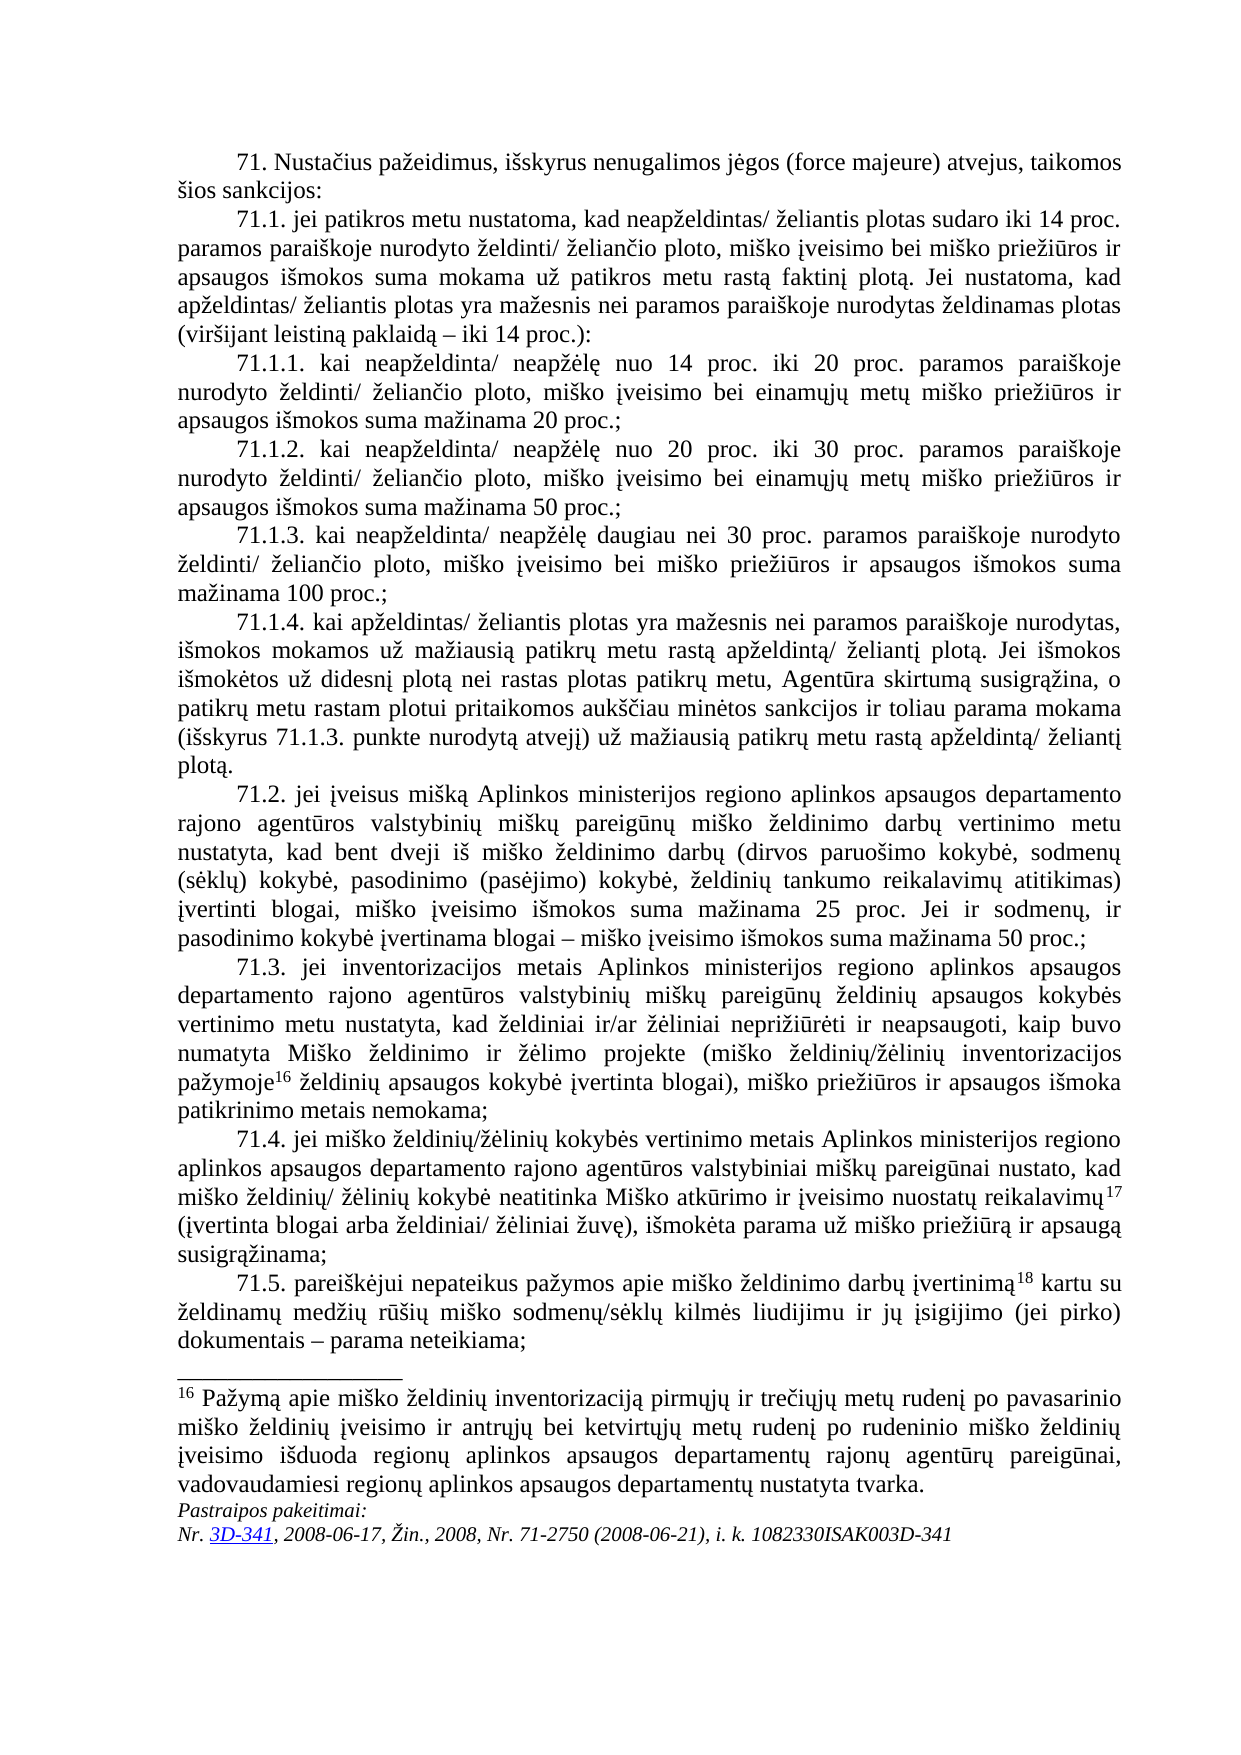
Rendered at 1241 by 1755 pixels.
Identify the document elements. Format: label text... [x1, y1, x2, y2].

text 71.1.2. kai neapželdinta/ neapžėlę nuo 20 proc. iki 30 proc. paramos paraiškoje nurodyto želdinti/ želiančio ploto, miško įveisimo bei einamųjų metų miško priežiūros ir apsaugos išmokos suma mažinama 50 proc.; [177, 434, 1122, 521]
text 71.3. jei inventorizacijos metais Aplinkos ministerijos regiono aplinkos apsaugos departamento rajono agentūros valstybinių miškų pareigūnų želdinių apsaugos kokybės vertinimo metu nustatyta, kad želdiniai ir/ar žėliniai neprižiūrėti ir neapsaugoti, kaip buvo numatyta Miško želdinimo ir žėlimo projekte (miško želdinių/žėlinių inventorizacijos pažymoje16 želdinių apsaugos kokybė įvertinta blogai), miško priežiūros ir apsaugos išmoka patikrinimo metais nemokama; [177, 952, 1122, 1124]
text 71.1. jei patikros metu nustatoma, kad neapželdintas/ želiantis plotas sudaro iki 14 proc. paramos paraiškoje nurodyto želdinti/ želiančio ploto, miško įveisimo bei miško priežiūros ir apsaugos išmokos suma mokama už patikros metu rastą faktinį plotą. Jei nustatoma, kad apželdintas/ želiantis plotas yra mažesnis nei paramos paraiškoje nurodytas želdinamas plotas (viršijant leistiną paklaidą – iki 14 proc.): [177, 204, 1122, 348]
text 71.4. jei miško želdinių/žėlinių kokybės vertinimo metais Aplinkos ministerijos regiono aplinkos apsaugos departamento rajono agentūros valstybiniai miškų pareigūnai nustato, kad miško želdinių/ žėlinių kokybė neatitinka Miško atkūrimo ir įveisimo nuostatų reikalavimų17 (įvertinta blogai arba želdiniai/ žėliniai žuvę), išmokėta parama už miško priežiūrą ir apsaugą susigrąžinama; [177, 1124, 1122, 1268]
text Pastraipos pakeitimai: [177, 1498, 1122, 1522]
text 16 Pažymą apie miško želdinių inventorizaciją pirmųjų ir trečiųjų metų rudenį po pavasarinio miško želdinių įveisimo ir antrųjų bei ketvirtųjų metų rudenį po rudeninio miško želdinių įveisimo išduoda regionų aplinkos apsaugos departamentų rajonų agentūrų pareigūnai, vadovaudamiesi regionų aplinkos apsaugos departamentų nustatyta tvarka. [177, 1383, 1122, 1498]
text 71.1.1. kai neapželdinta/ neapžėlę nuo 14 proc. iki 20 proc. paramos paraiškoje nurodyto želdinti/ želiančio ploto, miško įveisimo bei einamųjų metų miško priežiūros ir apsaugos išmokos suma mažinama 20 proc.; [177, 348, 1122, 434]
text 71. Nustačius pažeidimus, išskyrus nenugalimos jėgos (force majeure) atvejus, taikomos šios sankcijos: [177, 147, 1122, 204]
text 71.5. pareiškėjui nepateikus pažymos apie miško želdinimo darbų įvertinimą18 kartu su želdinamų medžių rūšių miško sodmenų/sėklų kilmės liudijimu ir jų įsigijimo (jei pirko) dokumentais – parama neteikiama; [177, 1268, 1122, 1354]
text 71.2. jei įveisus mišką Aplinkos ministerijos regiono aplinkos apsaugos departamento rajono agentūros valstybinių miškų pareigūnų miško želdinimo darbų vertinimo metu nustatyta, kad bent dveji iš miško želdinimo darbų (dirvos paruošimo kokybė, sodmenų (sėklų) kokybė, pasodinimo (pasėjimo) kokybė, želdinių tankumo reikalavimų atitikimas) įvertinti blogai, miško įveisimo išmokos suma mažinama 25 proc. Jei ir sodmenų, ir pasodinimo kokybė įvertinama blogai – miško įveisimo išmokos suma mažinama 50 proc.; [177, 779, 1122, 952]
text Nr. 3D-341, 2008-06-17, Žin., 2008, Nr. 71-2750 (2008-06-21), i. k. 1082330ISAK003D-341 [177, 1522, 1122, 1546]
text 71.1.3. kai neapželdinta/ neapžėlę daugiau nei 30 proc. paramos paraiškoje nurodyto želdinti/ želiančio ploto, miško įveisimo bei miško priežiūros ir apsaugos išmokos suma mažinama 100 proc.; [177, 521, 1122, 607]
text 71.1.4. kai apželdintas/ želiantis plotas yra mažesnis nei paramos paraiškoje nurodytas, išmokos mokamos už mažiausią patikrų metu rastą apželdintą/ želiantį plotą. Jei išmokos išmokėtos už didesnį plotą nei rastas plotas patikrų metu, Agentūra skirtumą susigrąžina, o patikrų metu rastam plotui pritaikomos aukščiau minėtos sankcijos ir toliau parama mokama (išskyrus 71.1.3. punkte nurodytą atvejį) už mažiausią patikrų metu rastą apželdintą/ želiantį plotą. [177, 607, 1122, 779]
text __________________ [177, 1354, 1122, 1383]
